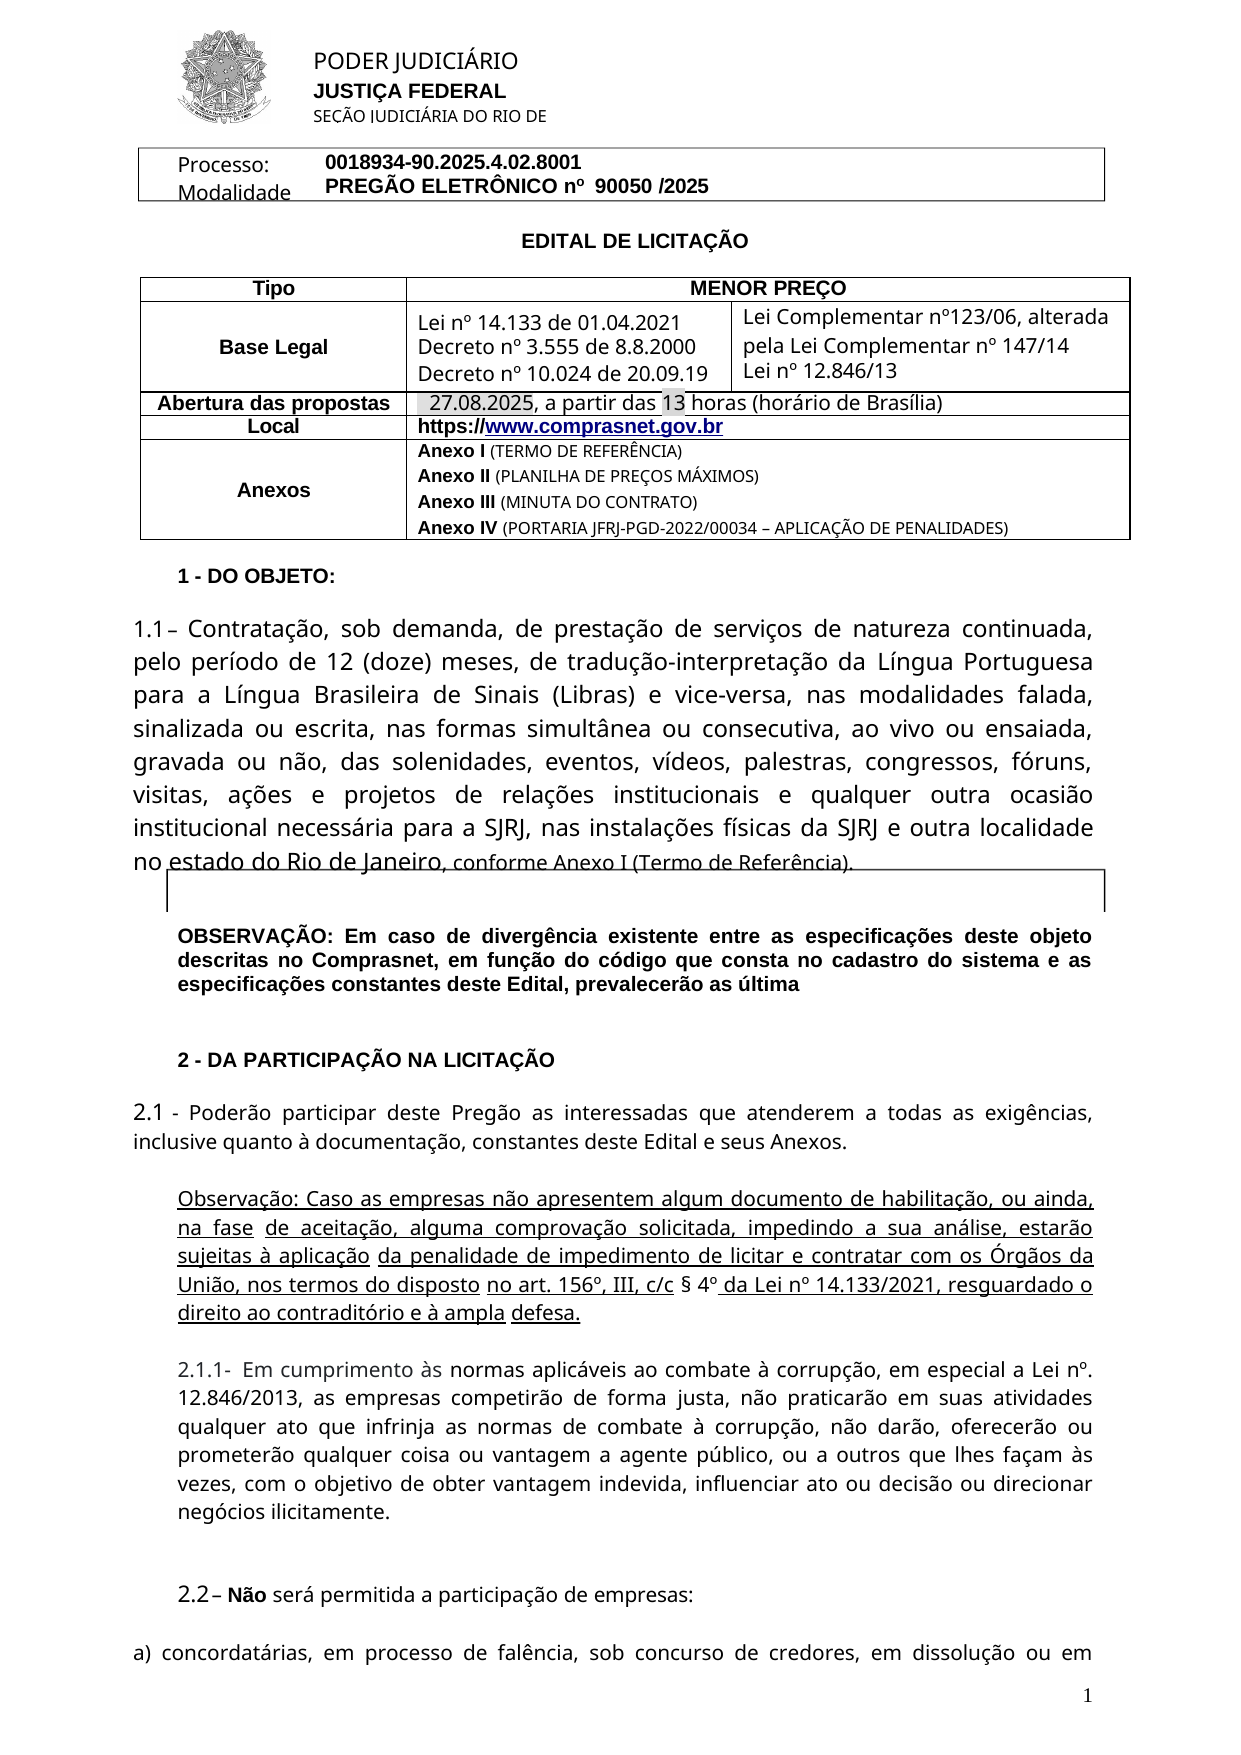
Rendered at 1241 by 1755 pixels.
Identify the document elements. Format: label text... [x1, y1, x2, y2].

table_cell Lei nº 14.133 de 01.04.2021 Decreto nº 3.555 de 8.8.2000 Decreto nº 10.024 de 20.09.19 [407, 302, 731, 391]
table_cell Anexos [141, 440, 406, 539]
table_header MENOR PREÇO [407, 278, 1129, 301]
table_cell Local [141, 416, 406, 439]
list – Não será permitida a participação de empresas: [177, 1578, 1137, 1609]
table_cell Anexo I (TERMO DE REFERÊNCIA) Anexo II (PLANILHA DE PREÇOS MÁXIMOS) Anexo III (MINUTA DO CONTRATO) Anexo IV (PORTARIA JFRJ-PGD-2022/00034 – APLICAÇÃO DE PENALIDADES) [407, 440, 1129, 539]
table_header Tipo [141, 278, 406, 301]
text OBSERVAÇÃO: Em caso de divergência existente entre as especificações deste objeto descritas no Comprasnet, em função do código que consta no cadastro do sistema e as especificações constantes deste Edital, prevalecerão as última [177, 924, 1093, 996]
text na fase de aceitação, alguma comprovação solicitada, impedindo a sua análise, estarão sujeitas à aplicação da penalidade de impedimento de licitar e contratar com os Órgãos da União, nos termos do disposto no art. 156º, III, c/c § 4º da Lei nº 14.133/2021, resguardado o direito ao contraditório e à ampla defesa. [177, 1210, 1093, 1327]
subtitle EDITAL DE LICITAÇÃO [404, 229, 866, 253]
table_cell , a partir das 13 horas (horário de Brasília) [533, 393, 1129, 415]
list - DO OBJETO: [177, 564, 1137, 588]
table_cell https://www.comprasnet.gov.br [407, 416, 1129, 439]
list – Contratação, sob demanda, de prestação de serviços de natureza continuada, pelo período de 12 (doze) meses, de tradução-interpretação da Língua Portuguesa para a Língua Brasileira de Sinais (Libras) e vice-versa, nas modalidades falada, sinalizada ou escrita, nas formas simultânea ou consecutiva, ao vivo ou ensaiada, gravada ou não, das solenidades, eventos, vídeos, palestras, congressos, fóruns, visitas, ações e projetos de relações institucionais e qualquer outra ocasião institucional necessária para a SJRJ, nas instalações físicas da SJRJ e outra localidade no estado do Rio de Janeiro, conforme Anexo I (Termo de Referência). [133, 612, 1094, 877]
list - DA PARTICIPAÇÃO NA LICITAÇÃO [177, 1048, 1137, 1072]
table_cell [407, 393, 417, 415]
text 2.1.1- Em cumprimento às normas aplicáveis ao combate à corrupção, em especial a Lei nº. 12.846/2013, as empresas competirão de forma justa, não praticarão em suas atividades qualquer ato que infrinja as normas de combate à corrupção, não darão, oferecerão ou prometerão qualquer coisa ou vantagem a agente público, ou a outros que lhes façam às vezes, com o objetivo de obter vantagem indevida, influenciar ato ou decisão ou direcionar negócios ilicitamente. [177, 1355, 1093, 1526]
list concordatárias, em processo de falência, sob concurso de credores, em dissolução ou em [133, 1638, 1093, 1666]
table_cell Abertura das propostas [141, 393, 406, 415]
text Observação: Caso as empresas não apresentem algum documento de habilitação, ou ainda, [177, 1184, 1093, 1208]
list - Poderão participar deste Pregão as interessadas que atenderem a todas as exigências, inclusive quanto à documentação, constantes deste Edital e seus Anexos. [133, 1096, 1093, 1156]
table_cell 27.08.2025 [417, 393, 533, 415]
table_cell Lei Complementar nº123/06, alterada pela Lei Complementar nº 147/14 Lei nº 12.846/13 [732, 302, 1129, 391]
table_cell Base Legal [141, 302, 406, 391]
